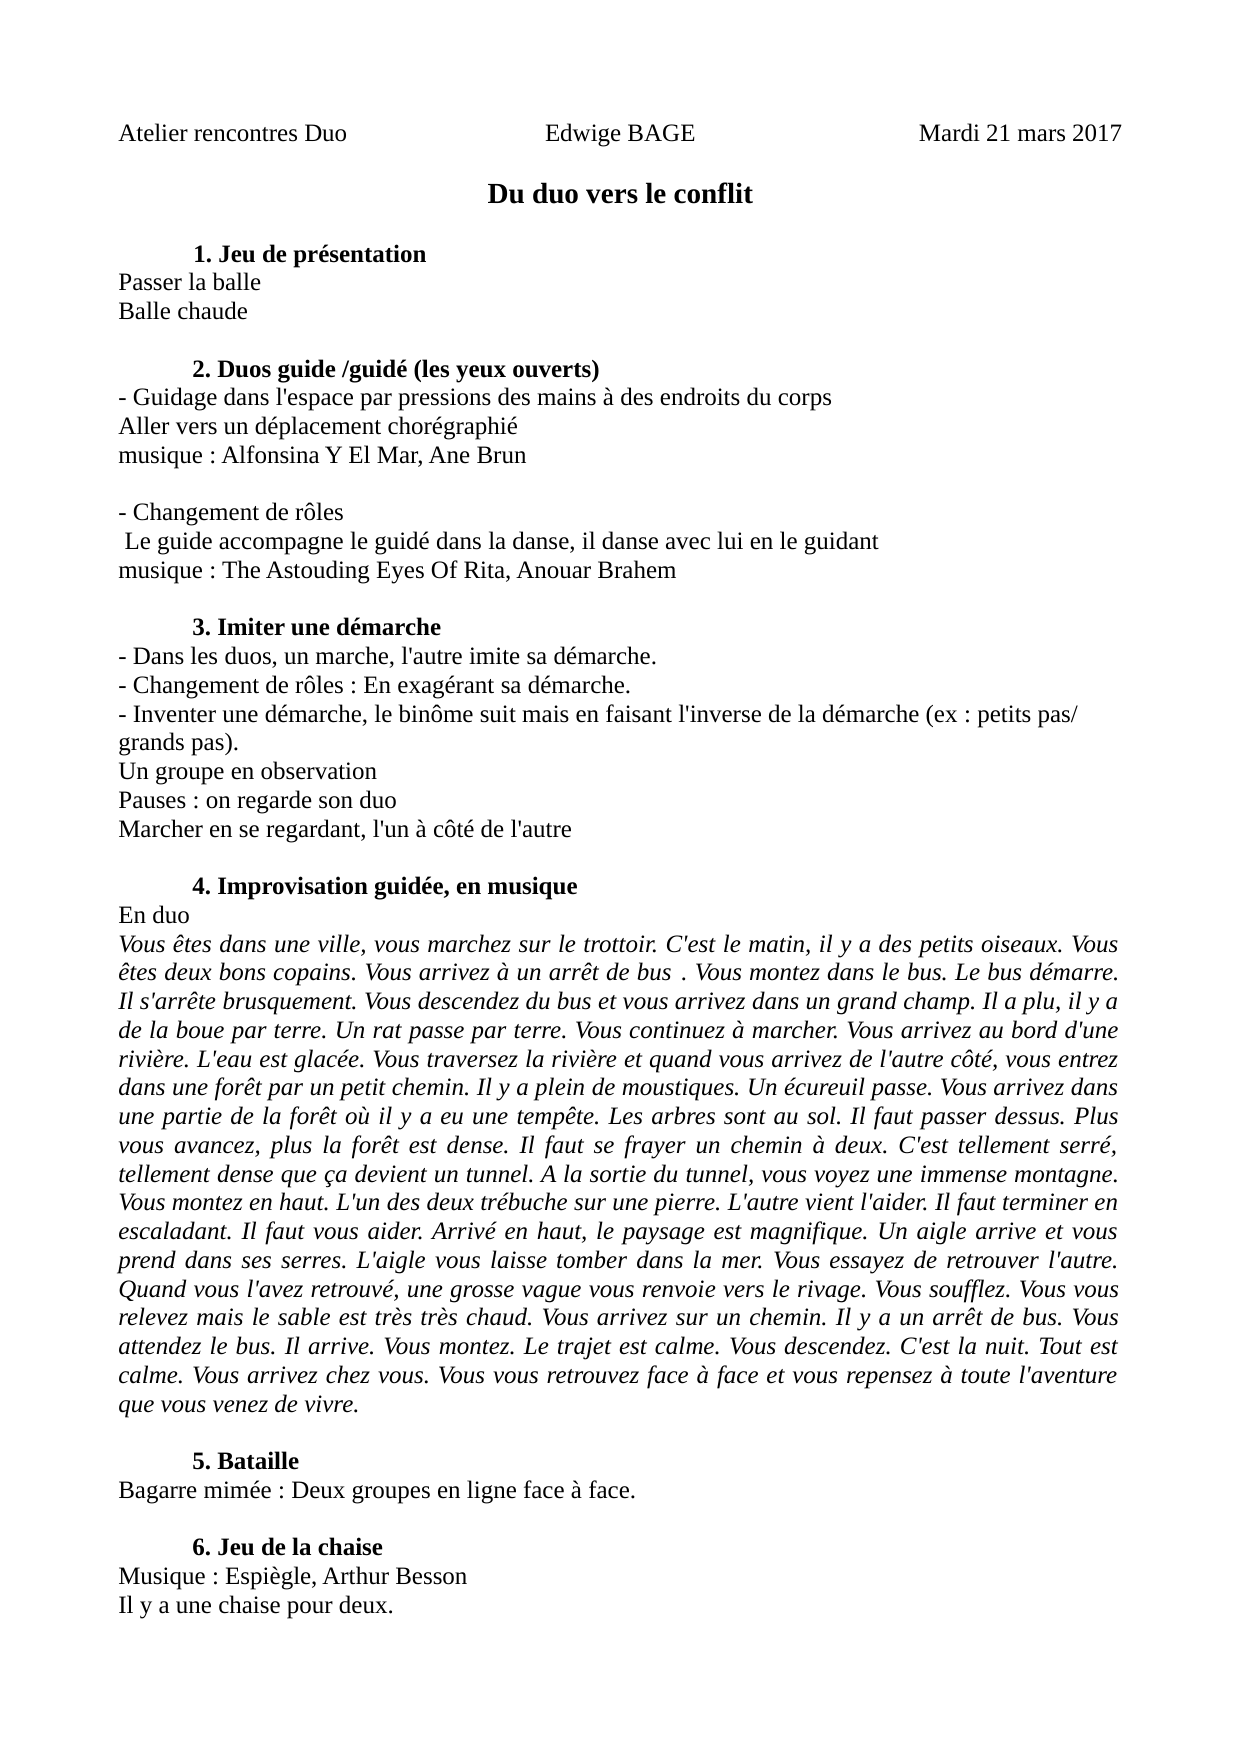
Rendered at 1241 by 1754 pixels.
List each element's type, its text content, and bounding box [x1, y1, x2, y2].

text - Inventer une démarche, le binôme suit mais en faisant l'inverse de la démarche (ex : petits pas/ grands pas). [118, 699, 1122, 756]
list 2. Duos guide /guidé (les yeux ouverts) [192, 354, 1122, 382]
text 3. Imiter une démarche [192, 612, 1122, 641]
text Un groupe en observation [118, 756, 1122, 785]
text 6. Jeu de la chaise [192, 1532, 1122, 1561]
text Vous êtes dans une ville, vous marchez sur le trottoir. C'est le matin, il y a des petits oiseaux. Vous êtes deux bons copains. Vous arrivez à un arrêt de bus . Vous montez dans le bus. Le bus démarre. Il s'arrête brusquement. Vous descendez du bus et vous arrivez dans un grand champ. Il a plu, il y a de la boue par terre. Un rat passe par terre. Vous continuez à marcher. Vous arrivez au bord d'une rivière. L'eau est glacée. Vous traversez la rivière et quand vous arrivez de l'autre côté, vous entrez dans une forêt par un petit chemin. Il y a plein de moustiques. Un écureuil passe. Vous arrivez dans une partie de la forêt où il y a eu une tempête. Les arbres sont au sol. Il faut passer dessus. Plus vous avancez, plus la forêt est dense. Il faut se frayer un chemin à deux. C'est tellement serré, tellement dense que ça devient un tunnel. A la sortie du tunnel, vous voyez une immense montagne. Vous montez en haut. L'un des deux trébuche sur une pierre. L'autre vient l'aider. Il faut terminer en escaladant. Il faut vous aider. Arrivé en haut, le paysage est magnifique. Un aigle arrive et vous prend dans ses serres. L'aigle vous laisse tomber dans la mer. Vous essayez de retrouver l'autre. Quand vous l'avez retrouvé, une grosse vague vous renvoie vers le rivage. Vous soufflez. Vous vous relevez mais le sable est très très chaud. Vous arrivez sur un chemin. Il y a un arrêt de bus. Vous attendez le bus. Il arrive. Vous montez. Le trajet est calme. Vous descendez. C'est la nuit. Tout est calme. Vous arrivez chez vous. Vous vous retrouvez face à face et vous repensez à toute l'aventure que vous venez de vivre. [118, 929, 1122, 1417]
text - Dans les duos, un marche, l'autre imite sa démarche. [118, 641, 1122, 670]
text - Changement de rôles [118, 497, 1122, 526]
text 5. Bataille [192, 1446, 1122, 1475]
text Il y a une chaise pour deux. [118, 1590, 1122, 1619]
text 4. Improvisation guidée, en musique [192, 871, 1122, 900]
text Marcher en se regardant, l'un à côté de l'autre [118, 814, 1122, 842]
text - Guidage dans l'espace par pressions des mains à des endroits du corps [118, 382, 1122, 411]
text musique : Alfonsina Y El Mar, Ane Brun [118, 440, 1122, 469]
text - Changement de rôles : En exagérant sa démarche. [118, 670, 1122, 699]
text Le guide accompagne le guidé dans la danse, il danse avec lui en le guidant [118, 526, 1122, 555]
text Du duo vers le conflit [118, 176, 1122, 210]
text Bagarre mimée : Deux groupes en ligne face à face. [118, 1475, 1122, 1504]
text En duo [118, 900, 1122, 929]
text Aller vers un déplacement chorégraphié [118, 411, 1122, 440]
text Balle chaude [118, 296, 1122, 325]
list 1. Jeu de présentation [156, 239, 1122, 267]
text Passer la balle [118, 267, 1122, 296]
text Pauses : on regarde son duo [118, 785, 1122, 814]
text musique : The Astouding Eyes Of Rita, Anouar Brahem [118, 555, 1122, 584]
text Musique : Espiègle, Arthur Besson [118, 1561, 1122, 1590]
